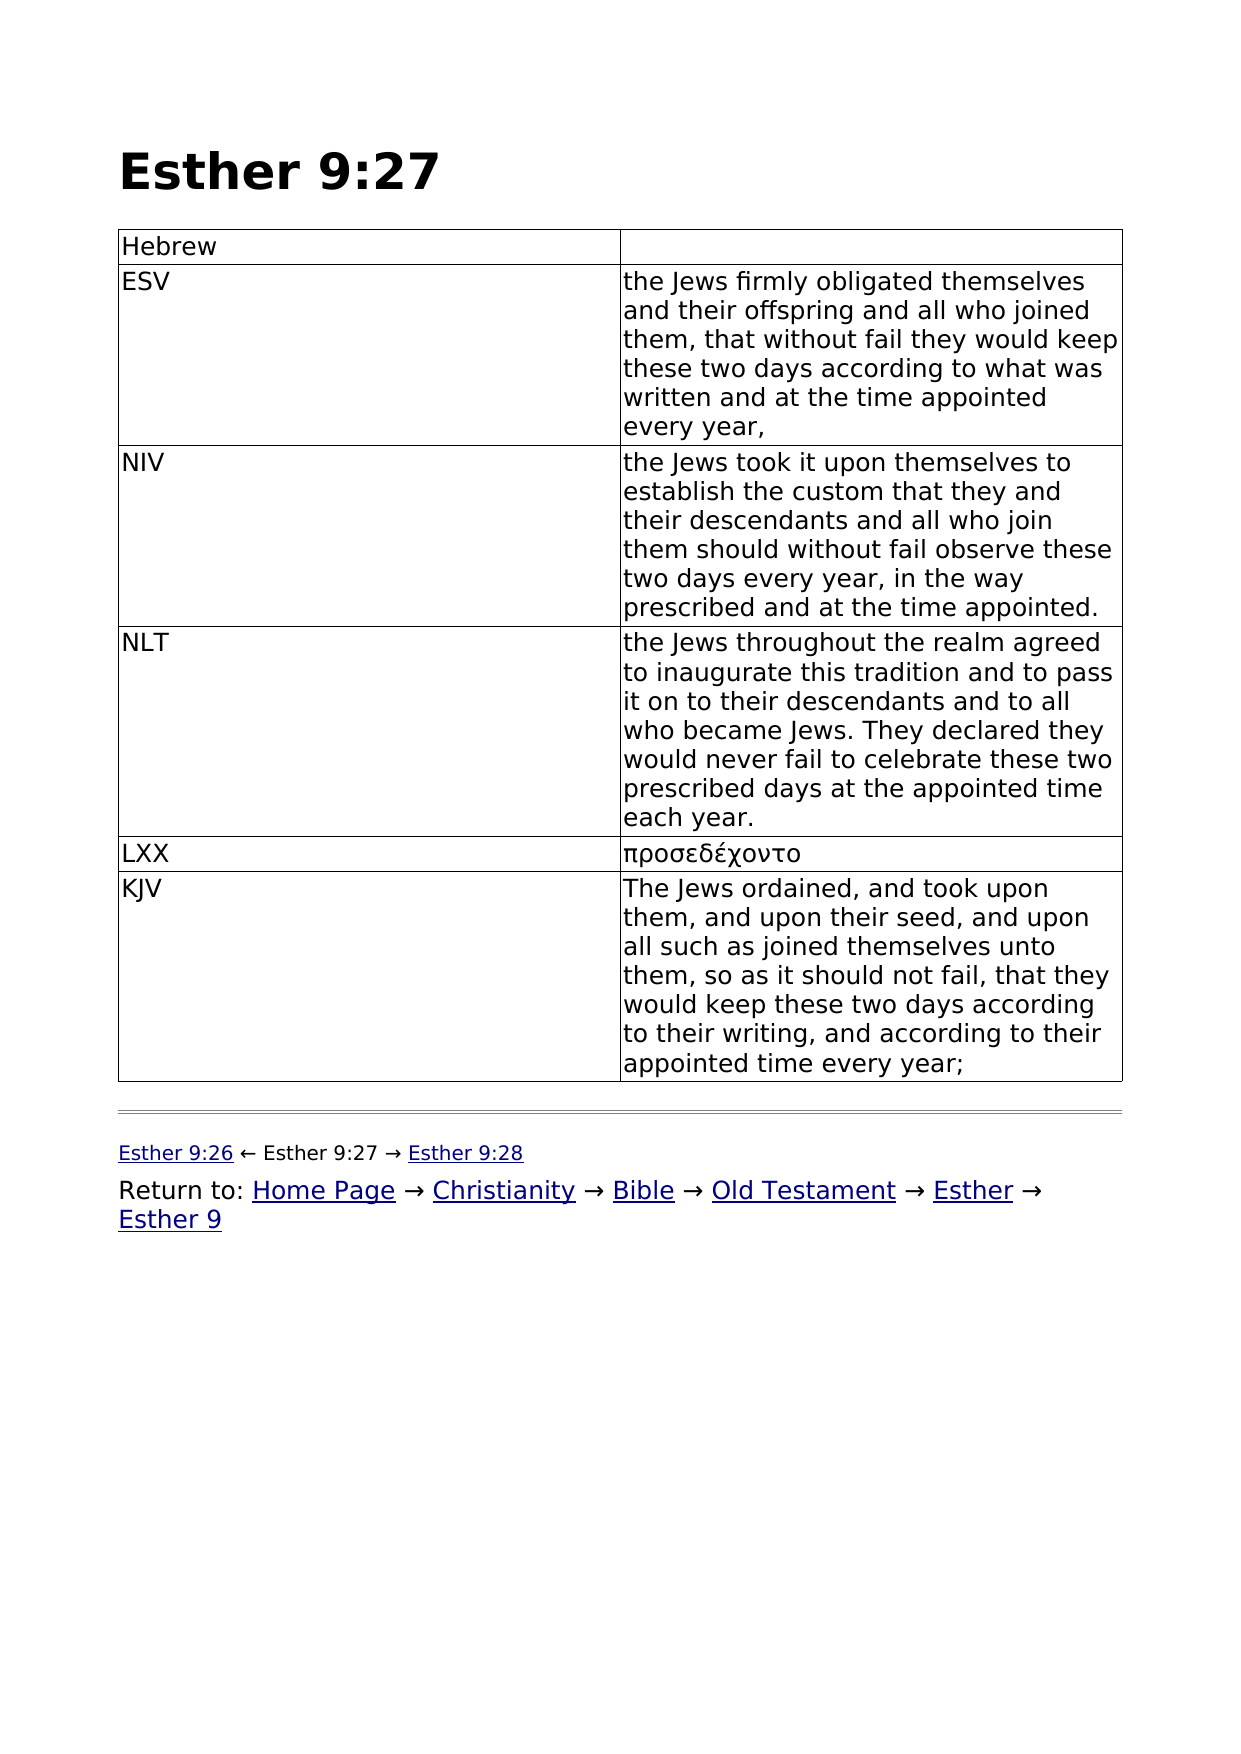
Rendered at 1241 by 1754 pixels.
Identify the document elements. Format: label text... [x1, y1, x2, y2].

table_cell the Jews throughout the realm agreed to inaugurate this tradition and to pass it on to their descendants and to all who became Jews. They declared they would never fail to celebrate these two prescribed days at the appointed time each year. [621, 627, 1122, 836]
table_cell the Jews firmly obligated themselves and their offspring and all who joined them, that without fail they would keep these two days according to what was written and at the time appointed every year, [621, 265, 1122, 445]
table_cell προσεδέχοντο [621, 837, 1122, 871]
table_cell NLT [119, 627, 620, 836]
table_header [621, 230, 1122, 264]
text Esther 9:26 ← Esther 9:27 → Esther 9:28 [118, 1142, 1122, 1176]
subtitle Esther 9:27 [118, 143, 1122, 201]
table_cell ESV [119, 265, 620, 445]
table_cell NIV [119, 446, 620, 626]
table_header Hebrew [119, 230, 620, 264]
table_cell The Jews ordained, and took upon them, and upon their seed, and upon all such as joined themselves unto them, so as it should not fail, that they would keep these two days according to their writing, and according to their appointed time every year; [621, 872, 1122, 1081]
text Return to: Home Page → Christianity → Bible → Old Testament → Esther → Esther 9 [118, 1176, 1122, 1234]
table_cell LXX [119, 837, 620, 871]
table_cell the Jews took it upon themselves to establish the custom that they and their descendants and all who join them should without fail observe these two days every year, in the way prescribed and at the time appointed. [621, 446, 1122, 626]
table_cell KJV [119, 872, 620, 1081]
